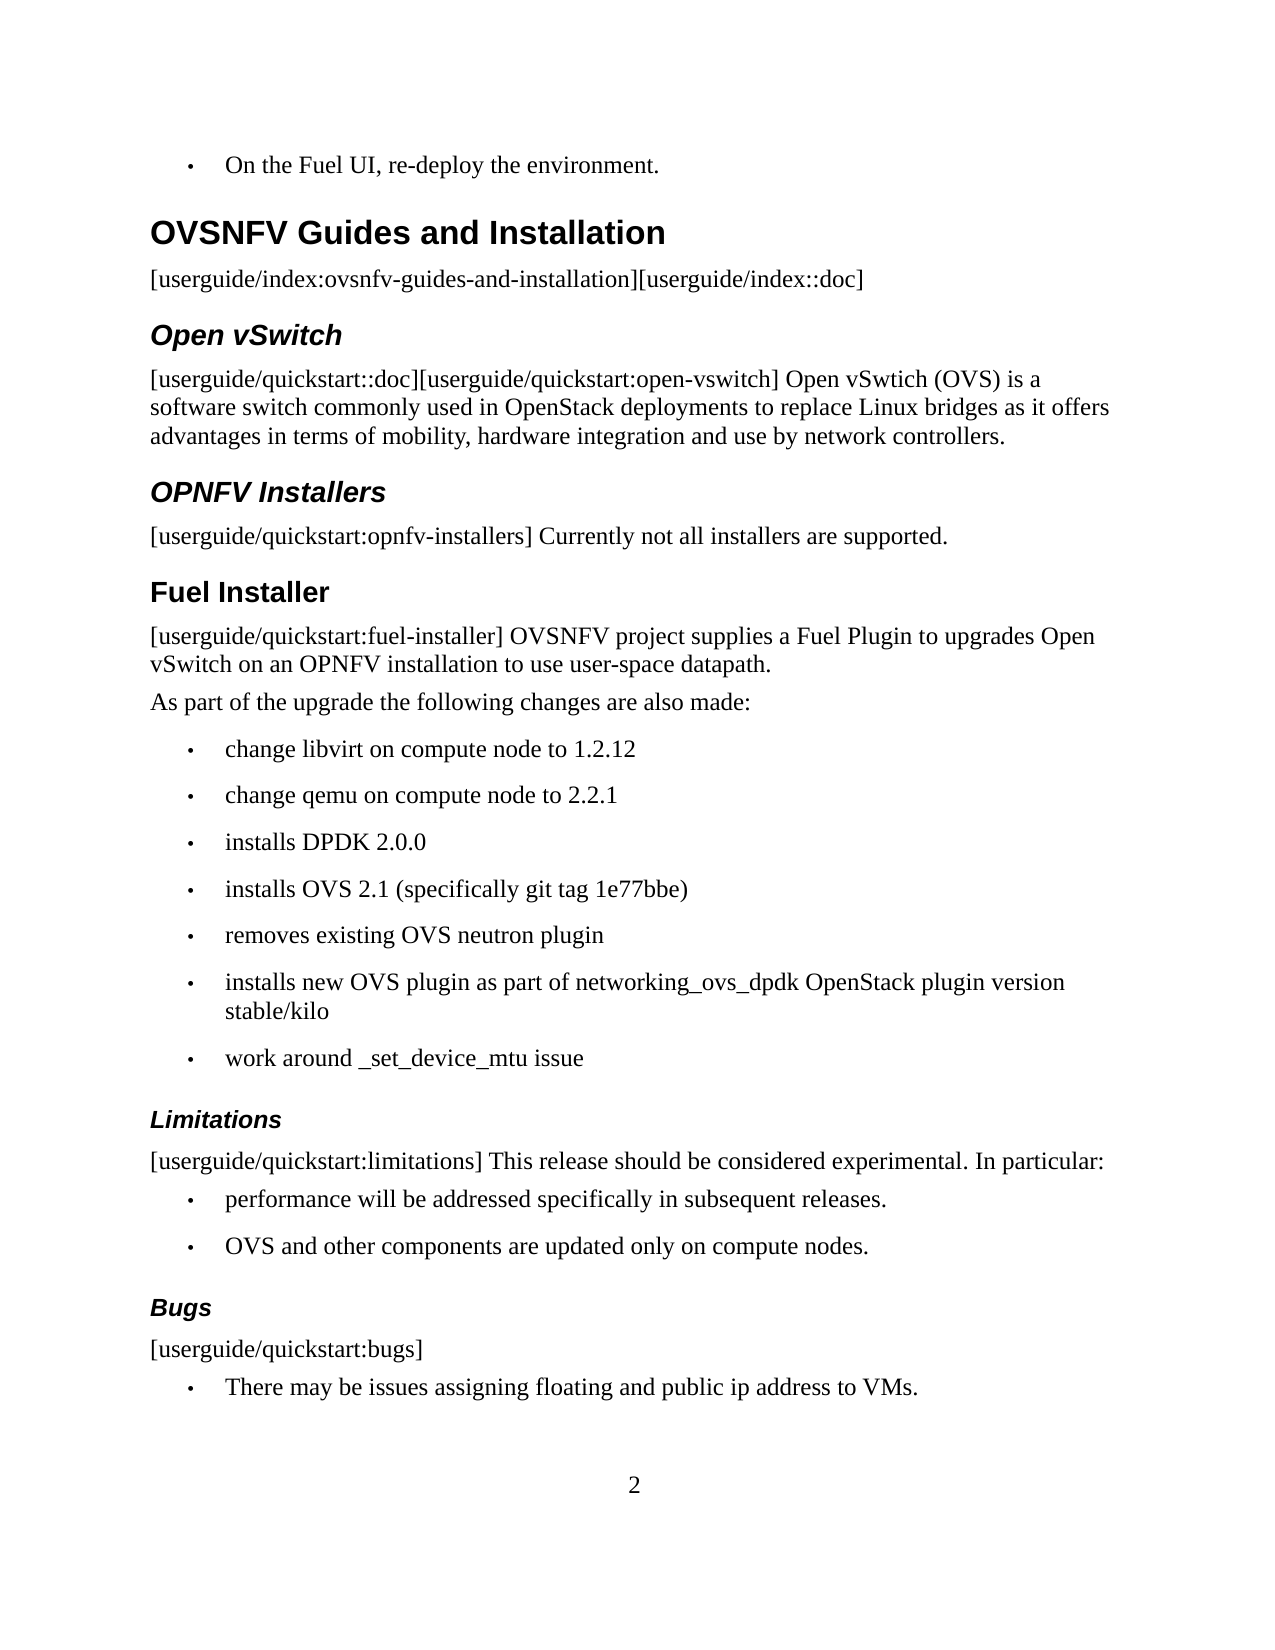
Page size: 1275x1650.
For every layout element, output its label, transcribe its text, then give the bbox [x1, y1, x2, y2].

list On the Fuel UI, re-deploy the environment. [187, 150, 1125, 179]
list There may be issues assigning floating and public ip address to VMs. [187, 1372, 1125, 1401]
subtitle Bugs [150, 1293, 1125, 1322]
subtitle OPNFV Installers [150, 475, 1125, 508]
subtitle OVSNFV Guides and Installation [150, 213, 1125, 251]
text [userguide/index:ovsnfv-guides-and-installation][userguide/index::doc] [150, 264, 1125, 293]
text [userguide/quickstart:bugs] [150, 1334, 1125, 1363]
text [userguide/quickstart:limitations] This release should be considered experimental. In particular: [150, 1146, 1125, 1175]
subtitle Fuel Installer [150, 575, 1125, 608]
subtitle Open vSwitch [150, 318, 1125, 351]
list work around _set_device_mtu issue [187, 1043, 1125, 1071]
list installs OVS 2.1 (specifically git tag 1e77bbe) [187, 874, 1125, 903]
list removes existing OVS neutron plugin [187, 921, 1125, 949]
list installs DPDK 2.0.0 [187, 827, 1125, 856]
list change qemu on compute node to 2.2.1 [187, 781, 1125, 809]
text [userguide/quickstart::doc][userguide/quickstart:open-vswitch] Open vSwtich (OVS) is a software switch commonly used in OpenStack deployments to replace Linux bridges as it offers advantages in terms of mobility, hardware integration and use by network controllers. [150, 364, 1125, 450]
list OVS and other components are updated only on compute nodes. [187, 1231, 1125, 1259]
list installs new OVS plugin as part of networking_ovs_dpdk OpenStack plugin version stable/kilo [187, 967, 1125, 1025]
list change libvirt on compute node to 1.2.12 [187, 734, 1125, 763]
subtitle Limitations [150, 1105, 1125, 1134]
text [userguide/quickstart:opnfv-installers] Currently not all installers are supported. [150, 521, 1125, 550]
list performance will be addressed specifically in subsequent releases. [187, 1184, 1125, 1213]
text As part of the upgrade the following changes are also made: [150, 687, 1125, 716]
text [userguide/quickstart:fuel-installer] OVSNFV project supplies a Fuel Plugin to upgrades Open vSwitch on an OPNFV installation to use user-space datapath. [150, 621, 1125, 678]
